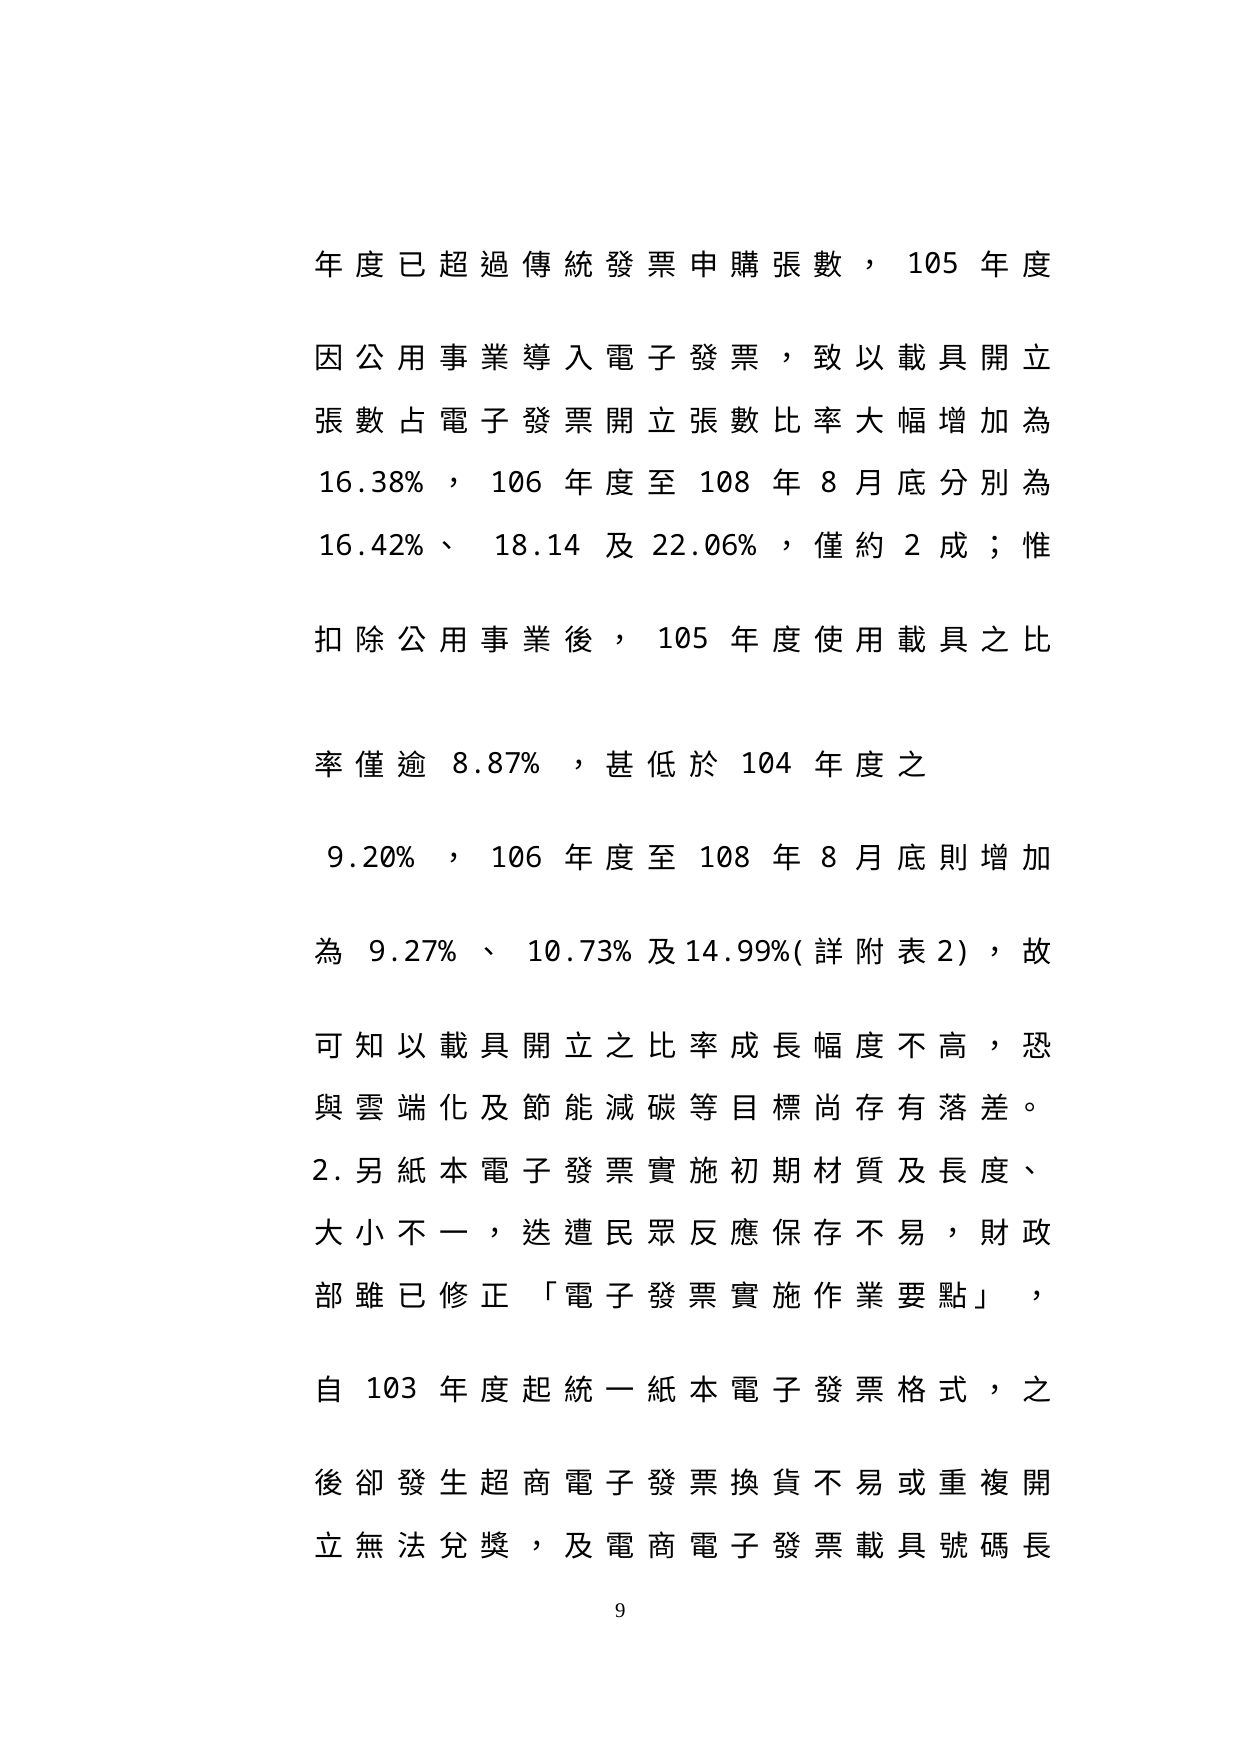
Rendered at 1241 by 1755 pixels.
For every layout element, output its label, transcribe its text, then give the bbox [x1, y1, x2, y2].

text 2.另紙本電子發票實施初期材質及長度、大小不一，迭遭民眾反應保存不易，財政部雖已修正「電子發票實施作業要點」，自103年度起統一紙本電子發票格式，之後卻發生超商電子發票換貨不易或重複開立無法兌獎，及電商電子發票載具號碼長 [271, 1127, 1058, 1564]
text 年度已超過傳統發票申購張數，105年度因公用事業導入電子發票，致以載具開立張數占電子發票開立張數比率大幅增加為16.38%，106年度至108年8月底分別為16.42%、18.14及22.06%，僅約2成；惟扣除公用事業後，105年度使用載具之比率僅逾8.87%，甚低於104年度之9.20%，106年度至108年8月底則增加為9.27%、10.73%及14.99%(詳附表2)，故可知以載具開立之比率成長幅度不高，恐與雲端化及節能減碳等目標尚存有落差。 [271, 189, 1058, 1127]
